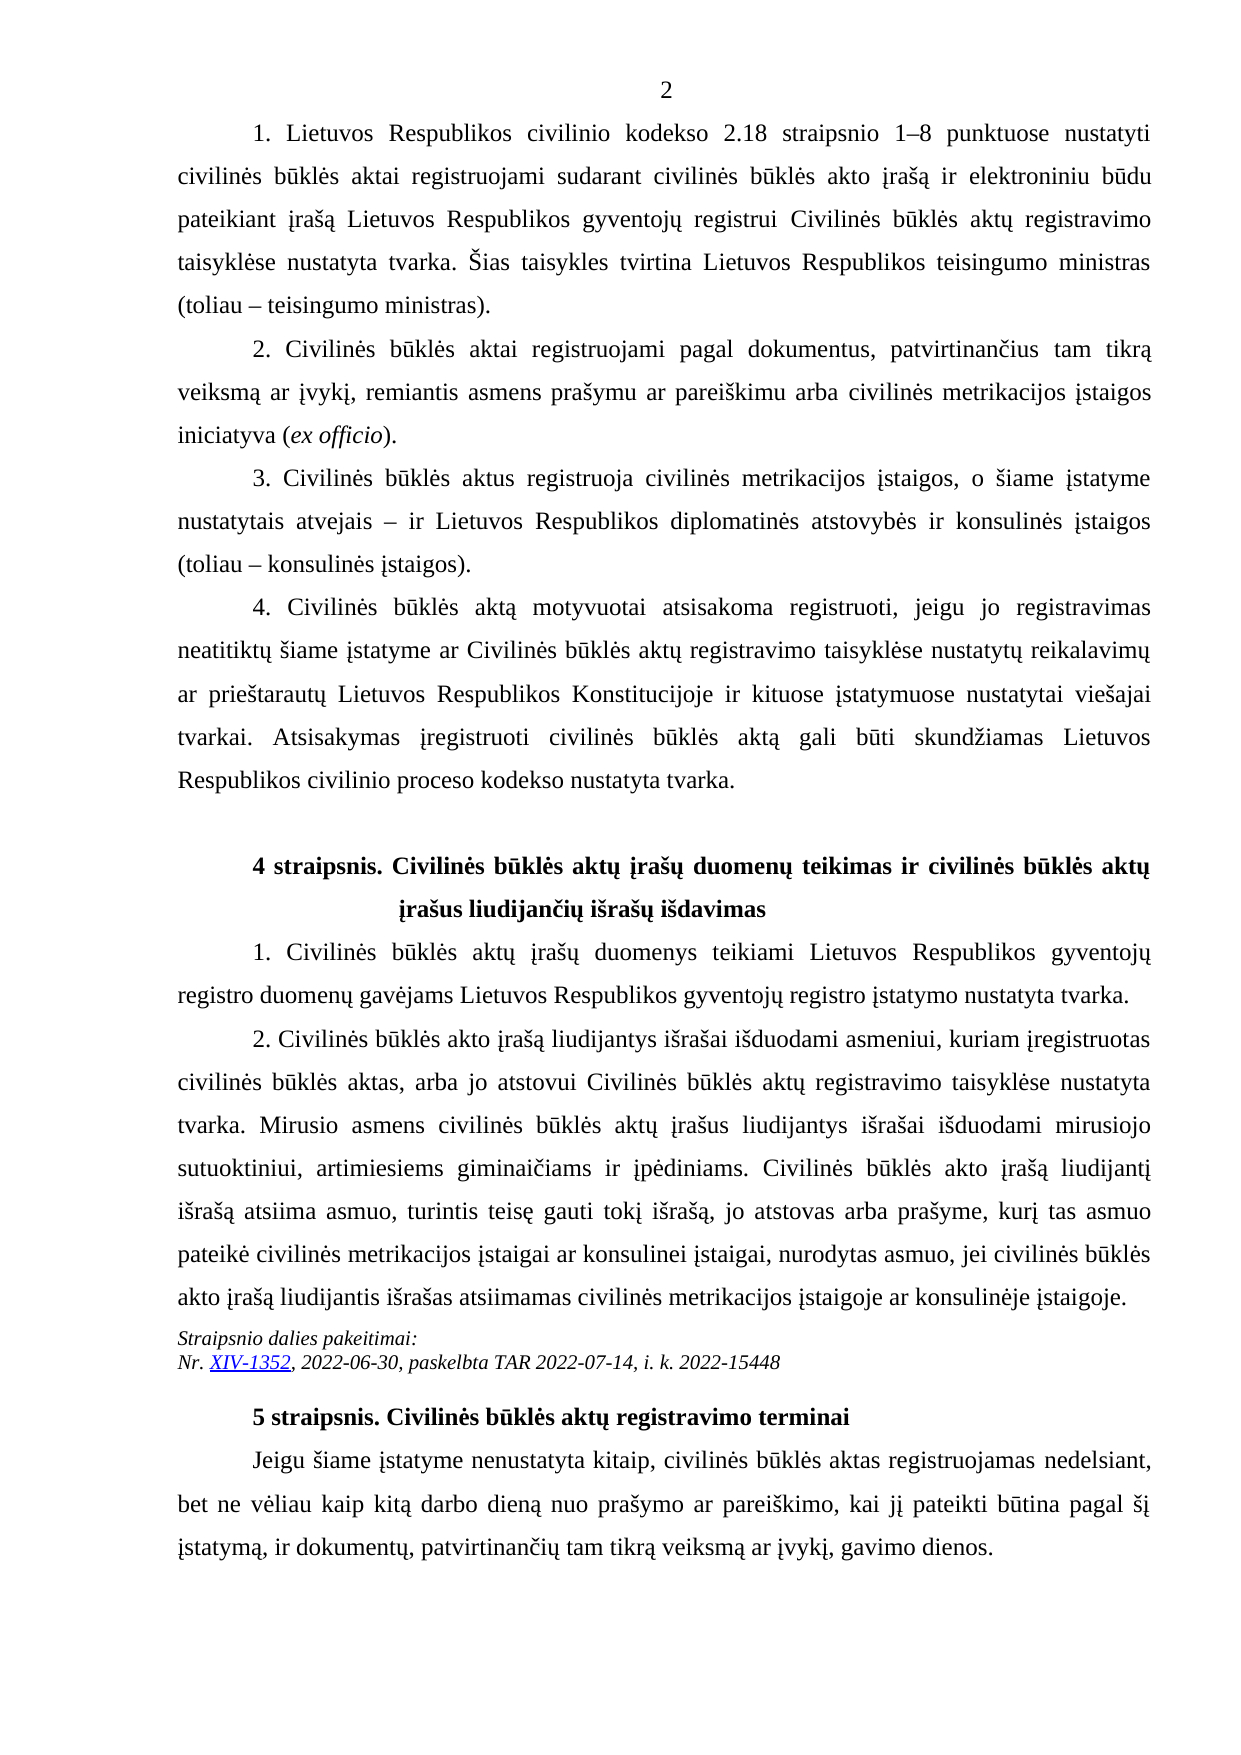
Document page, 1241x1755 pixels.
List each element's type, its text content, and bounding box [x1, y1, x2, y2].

text 2. Civilinės būklės aktai registruojami pagal dokumentus, patvirtinančius tam tikrą veiksmą ar įvykį, remiantis asmens prašymu ar pareiškimu arba civilinės metrikacijos įstaigos iniciatyva (ex officio). [177, 334, 1152, 449]
text 4. Civilinės būklės aktą motyvuotai atsisakoma registruoti, jeigu jo registravimas neatitiktų šiame įstatyme ar Civilinės būklės aktų registravimo taisyklėse nustatytų reikalavimų ar prieštarautų Lietuvos Respublikos Konstitucijoje ir kituose įstatymuose nustatytai viešajai tvarkai. Atsisakymas įregistruoti civilinės būklės aktą gali būti skundžiamas Lietuvos Respublikos civilinio proceso kodekso nustatyta tvarka. [177, 592, 1152, 794]
text 1. Lietuvos Respublikos civilinio kodekso 2.18 straipsnio 1–8 punktuose nustatyti civilinės būklės aktai registruojami sudarant civilinės būklės akto įrašą ir elektroniniu būdu pateikiant įrašą Lietuvos Respublikos gyventojų registrui Civilinės būklės aktų registravimo taisyklėse nustatyta tvarka. Šias taisykles tvirtina Lietuvos Respublikos teisingumo ministras (toliau – teisingumo ministras). [177, 118, 1152, 319]
text Jeigu šiame įstatyme nenustatyta kitaip, civilinės būklės aktas registruojamas nedelsiant, bet ne vėliau kaip kitą darbo dieną nuo prašymo ar pareiškimo, kai jį pateikti būtina pagal šį įstatymą, ir dokumentų, patvirtinančių tam tikrą veiksmą ar įvykį, gavimo dienos. [177, 1446, 1152, 1561]
text Straipsnio dalies pakeitimai: [177, 1326, 1152, 1350]
text 3. Civilinės būklės aktus registruoja civilinės metrikacijos įstaigos, o šiame įstatyme nustatytais atvejais – ir Lietuvos Respublikos diplomatinės atstovybės ir konsulinės įstaigos (toliau – konsulinės įstaigos). [177, 463, 1152, 578]
text 2. Civilinės būklės akto įrašą liudijantys išrašai išduodami asmeniui, kuriam įregistruotas civilinės būklės aktas, arba jo atstovui Civilinės būklės aktų registravimo taisyklėse nustatyta tvarka. Mirusio asmens civilinės būklės aktų įrašus liudijantys išrašai išduodami mirusiojo sutuoktiniui, artimiesiems giminaičiams ir įpėdiniams. Civilinės būklės akto įrašą liudijantį išrašą atsiima asmuo, turintis teisę gauti tokį išrašą, jo atstovas arba prašyme, kurį tas asmuo pateikė civilinės metrikacijos įstaigai ar konsulinei įstaigai, nurodytas asmuo, jei civilinės būklės akto įrašą liudijantis išrašas atsiimamas civilinės metrikacijos įstaigoje ar konsulinėje įstaigoje. [177, 1024, 1152, 1311]
text 4 straipsnis. Civilinės būklės aktų įrašų duomenų teikimas ir civilinės būklės aktų įrašus liudijančių išrašų išdavimas [252, 851, 1152, 923]
text Nr. XIV-1352, 2022-06-30, paskelbta TAR 2022-07-14, i. k. 2022-15448 [177, 1350, 1152, 1374]
text 1. Civilinės būklės aktų įrašų duomenys teikiami Lietuvos Respublikos gyventojų registro duomenų gavėjams Lietuvos Respublikos gyventojų registro įstatymo nustatyta tvarka. [177, 937, 1152, 1009]
text 5 straipsnis. Civilinės būklės aktų registravimo terminai [177, 1402, 1152, 1431]
